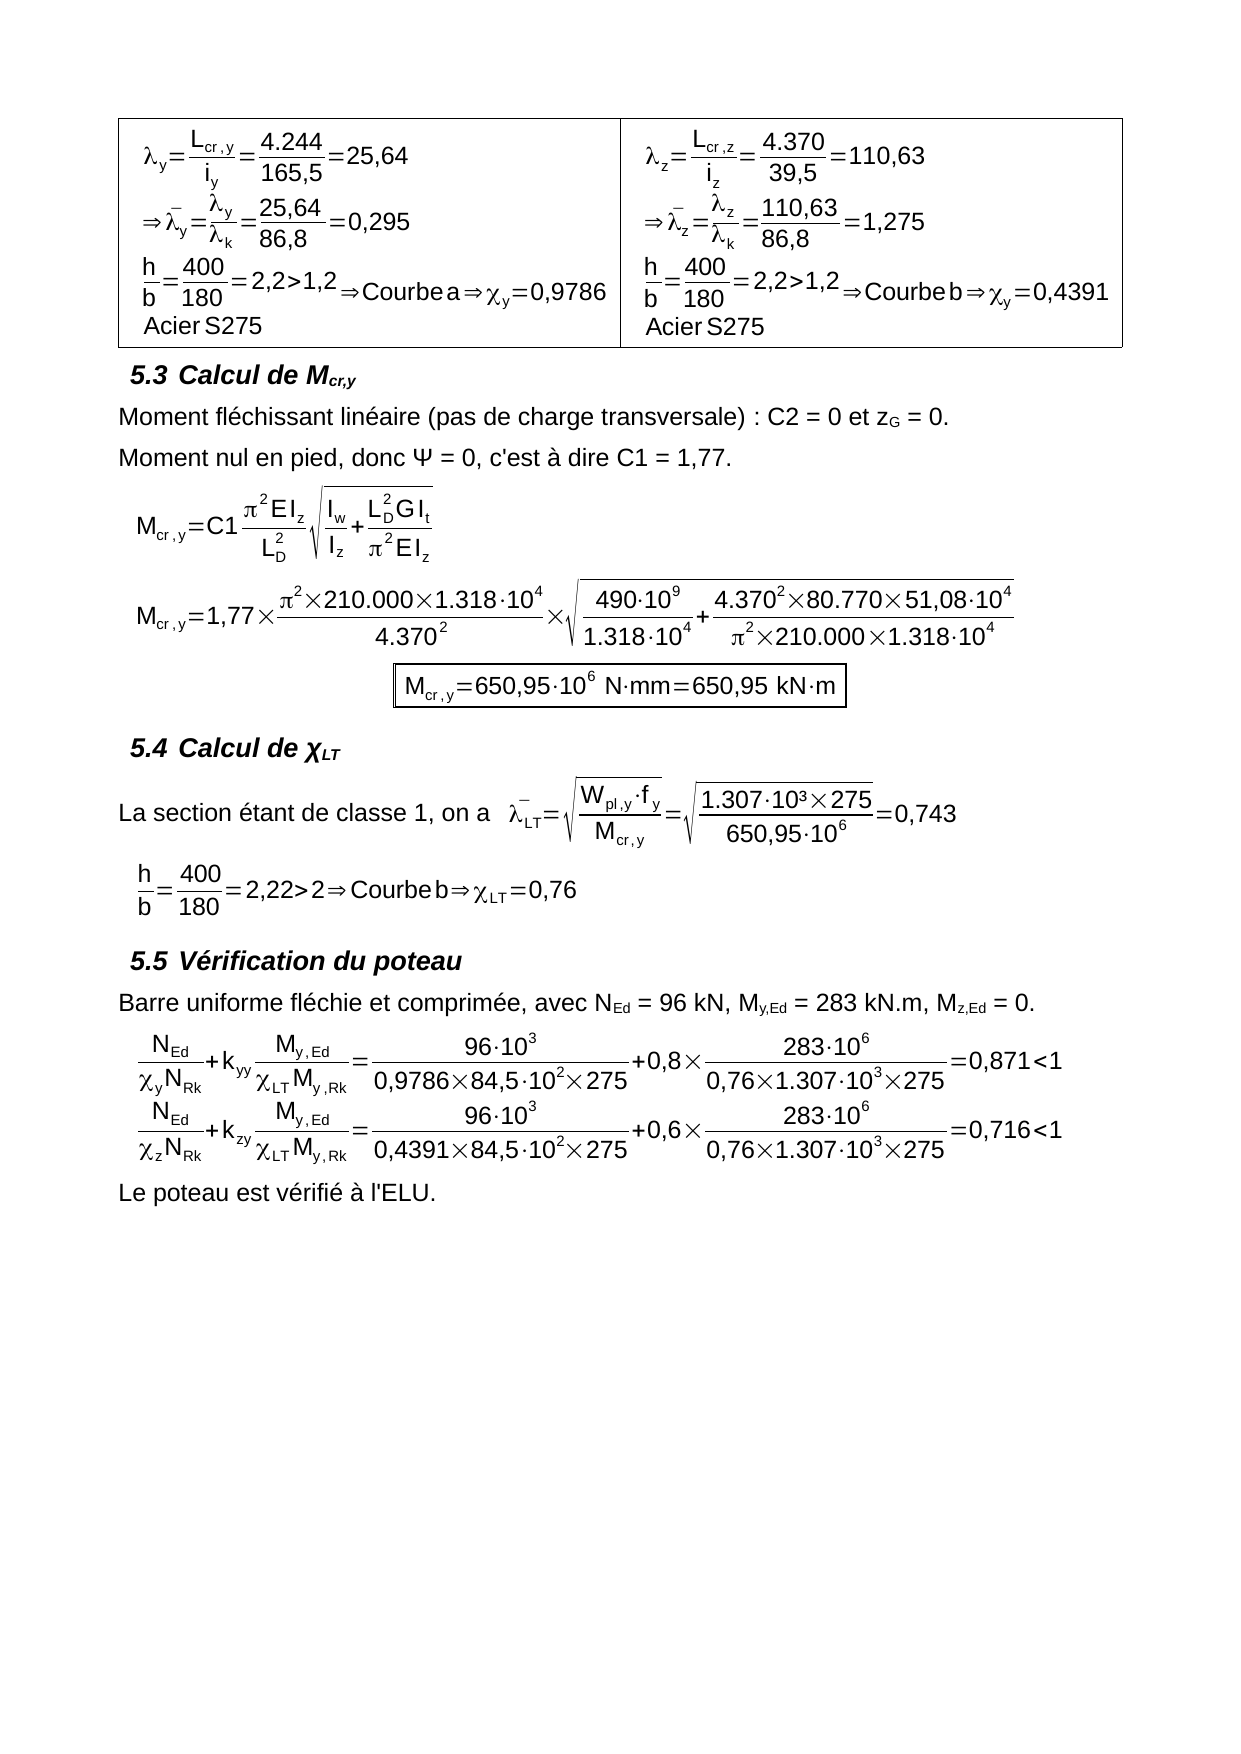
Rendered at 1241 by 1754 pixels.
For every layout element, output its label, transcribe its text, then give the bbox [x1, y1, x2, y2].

table_cell Lcr,z = 4.370 mm iz = 39,5 mm [621, 119, 1122, 347]
subtitle Calcul de χLT [130, 732, 1122, 763]
text Moment fléchissant linéaire (pas de charge transversale) : C2 = 0 et zG = 0. [118, 402, 1122, 431]
text La section étant de classe 1, on a [118, 775, 1122, 848]
table_cell Lcr,y = 4.244 mm iy = 165,5 mm [119, 119, 620, 347]
text Le poteau est vérifié à l'ELU. [118, 1177, 1122, 1206]
subtitle Calcul de Mcr,y [130, 359, 1122, 390]
subtitle Vérification du poteau [130, 944, 1122, 976]
text Moment nul en pied, donc Ψ = 0, c'est à dire C1 = 1,77. [118, 443, 1122, 472]
text Barre uniforme fléchie et comprimée, avec NEd = 96 kN, My,Ed = 283 kN.m, Mz,Ed = 0. [118, 988, 1122, 1016]
